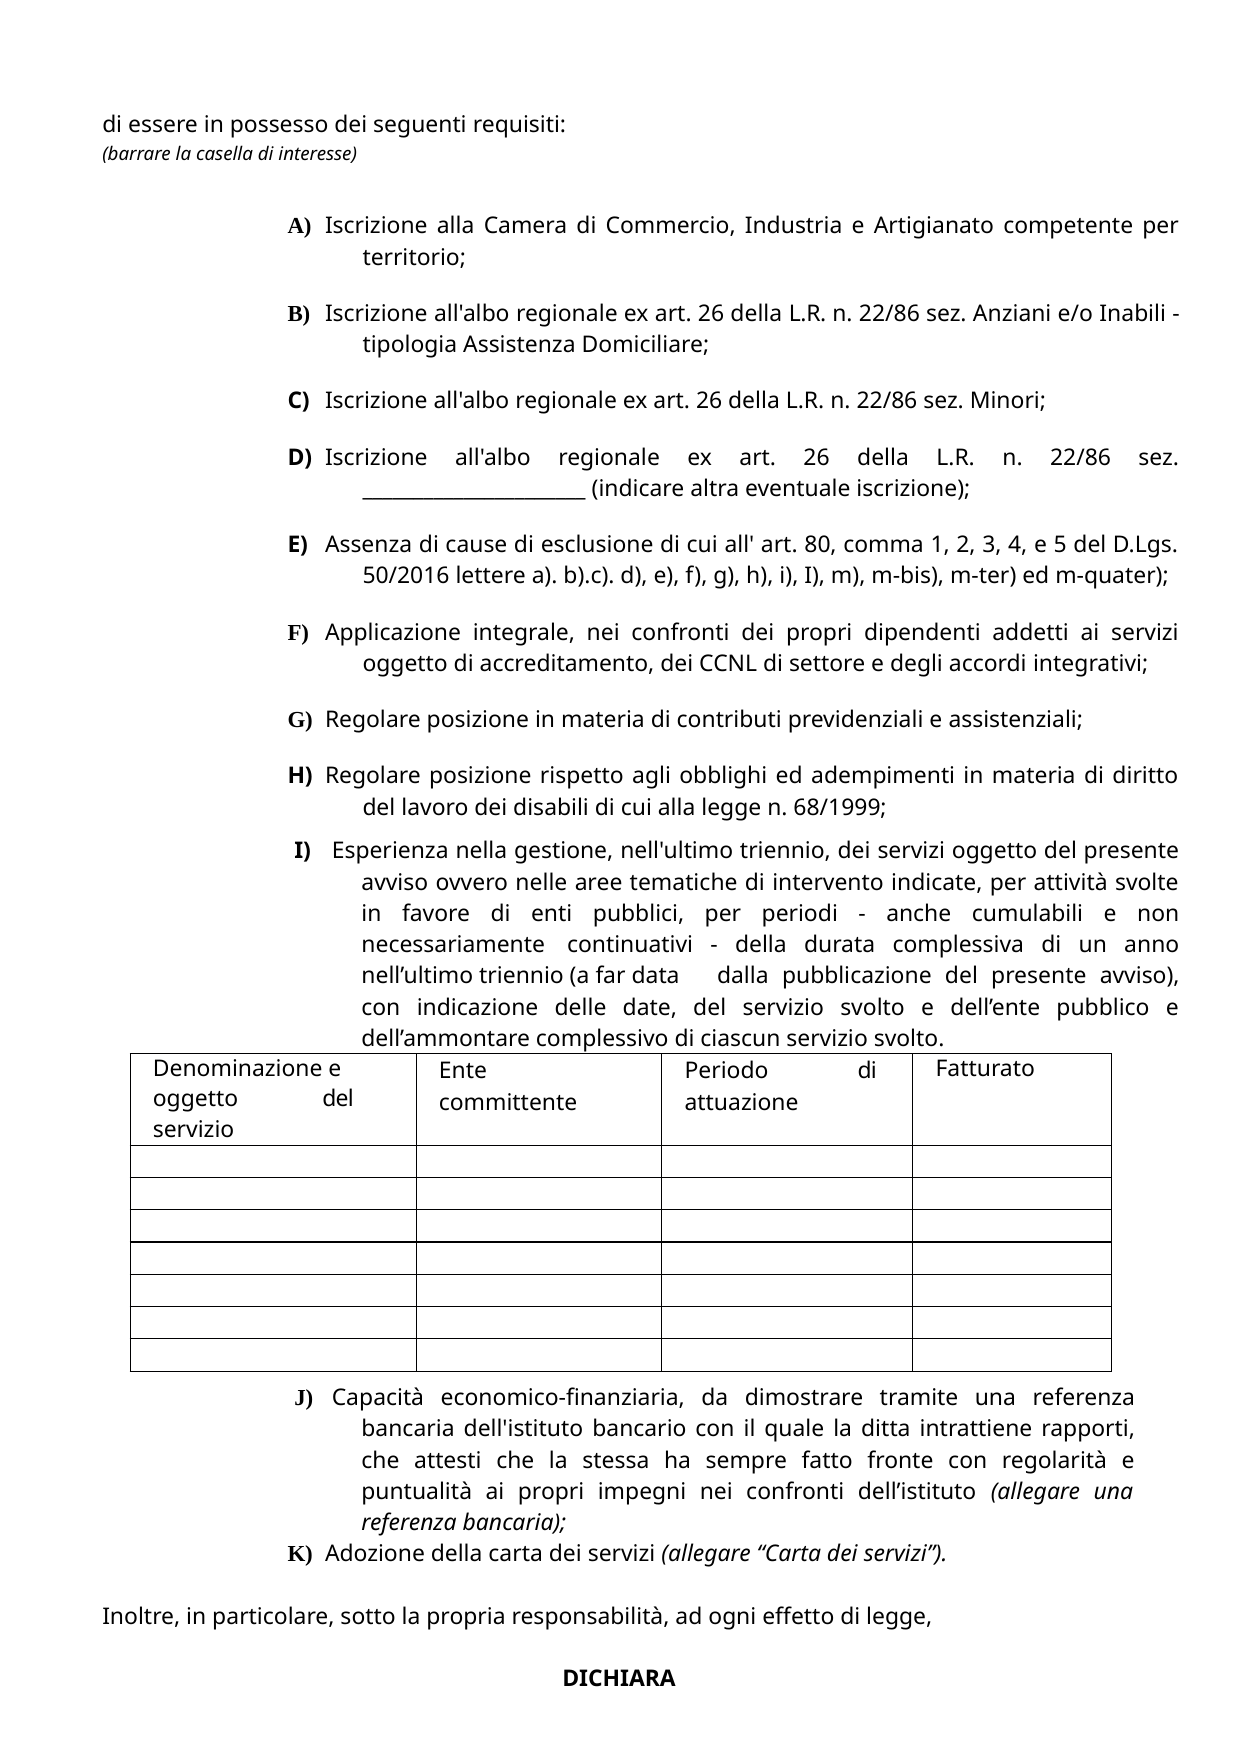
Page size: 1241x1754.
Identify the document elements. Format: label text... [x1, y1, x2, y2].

table_cell [131, 1275, 416, 1306]
list Applicazione integrale, nei confronti dei propri dipendenti addetti ai servizi oggetto di accreditamento, dei CCNL di settore e degli accordi integrativi; [287, 616, 1180, 678]
table_cell [417, 1146, 661, 1177]
list Adozione della carta dei servizi (allegare “Carta dei servizi”). [287, 1537, 1136, 1569]
table_cell [131, 1178, 416, 1209]
text DICHIARA [102, 1662, 1136, 1694]
table_header Denominazione e oggetto del servizio [131, 1054, 416, 1144]
table_cell [662, 1275, 912, 1306]
table_cell [131, 1243, 416, 1274]
table_cell [417, 1339, 661, 1371]
text (barrare la casella di interesse) [102, 140, 1180, 165]
table_cell [662, 1210, 912, 1241]
list Capacità economico-finanziaria, da dimostrare tramite una referenza bancaria dell'istituto bancario con il quale la ditta intrattiene rapporti, che attesti che la stessa ha sempre fatto fronte con regolarità e puntualità ai propri impegni nei confronti dell’istituto (allegare una referenza bancaria); [294, 1381, 1136, 1537]
table_cell [913, 1243, 1111, 1274]
list Regolare posizione rispetto agli obblighi ed adempimenti in materia di diritto del lavoro dei disabili di cui alla legge n. 68/1999; [287, 759, 1180, 822]
table_cell [662, 1243, 912, 1274]
list Iscrizione all'albo regionale ex art. 26 della L.R. n. 22/86 sez. Minori; [287, 384, 1180, 416]
table_header Fatturato [913, 1054, 1111, 1144]
list Assenza di cause di esclusione di cui all' art. 80, comma 1, 2, 3, 4, e 5 del D.Lgs. 50/2016 lettere a). b).c). d), e), f), g), h), i), I), m), m-bis), m-ter) ed m-quater); [287, 528, 1180, 591]
table_cell [417, 1210, 661, 1241]
table_cell [662, 1146, 912, 1177]
table_cell [417, 1275, 661, 1306]
list Esperienza nella gestione, nell'ultimo triennio, dei servizi oggetto del presente avviso ovvero nelle aree tematiche di intervento indicate, per attività svolte in favore di enti pubblici, per periodi - anche cumulabili e non necessariamente continuativi - della durata complessiva di un anno nell’ultimo triennio (a far data dalla pubblicazione del presente avviso), con indicazione delle date, del servizio svolto e dell’ente pubblico e dell’ammontare complessivo di ciascun servizio svolto. [294, 834, 1180, 1053]
table_cell [131, 1307, 416, 1338]
table_cell [913, 1275, 1111, 1306]
table_header Ente committente [417, 1054, 661, 1144]
table_cell [131, 1146, 416, 1177]
table_cell [417, 1307, 661, 1338]
table_cell [662, 1178, 912, 1209]
table_cell [913, 1339, 1111, 1371]
table_cell [913, 1146, 1111, 1177]
table_cell [913, 1178, 1111, 1209]
table_cell [417, 1243, 661, 1274]
list Regolare posizione in materia di contributi previdenziali e assistenziali; [287, 703, 1180, 734]
table_cell [913, 1307, 1111, 1338]
list Iscrizione alla Camera di Commercio, Industria e Artigianato competente per territorio; [287, 209, 1180, 272]
table_cell [131, 1210, 416, 1241]
table_cell [417, 1178, 661, 1209]
list Iscrizione all'albo regionale ex art. 26 della L.R. n. 22/86 sez. ______________________ (indicare altra eventuale iscrizione); [287, 441, 1180, 503]
list Iscrizione all'albo regionale ex art. 26 della L.R. n. 22/86 sez. Anziani e/o Inabili - tipologia Assistenza Domiciliare; [287, 297, 1180, 359]
text Inoltre, in particolare, sotto la propria responsabilità, ad ogni effetto di legge, [102, 1600, 1136, 1631]
table_cell [131, 1339, 416, 1371]
table_cell [662, 1339, 912, 1371]
table_header Periodo di attuazione [662, 1054, 912, 1144]
table_cell [913, 1210, 1111, 1241]
text di essere in possesso dei seguenti requisiti: [102, 108, 1123, 139]
table_cell [662, 1307, 912, 1338]
